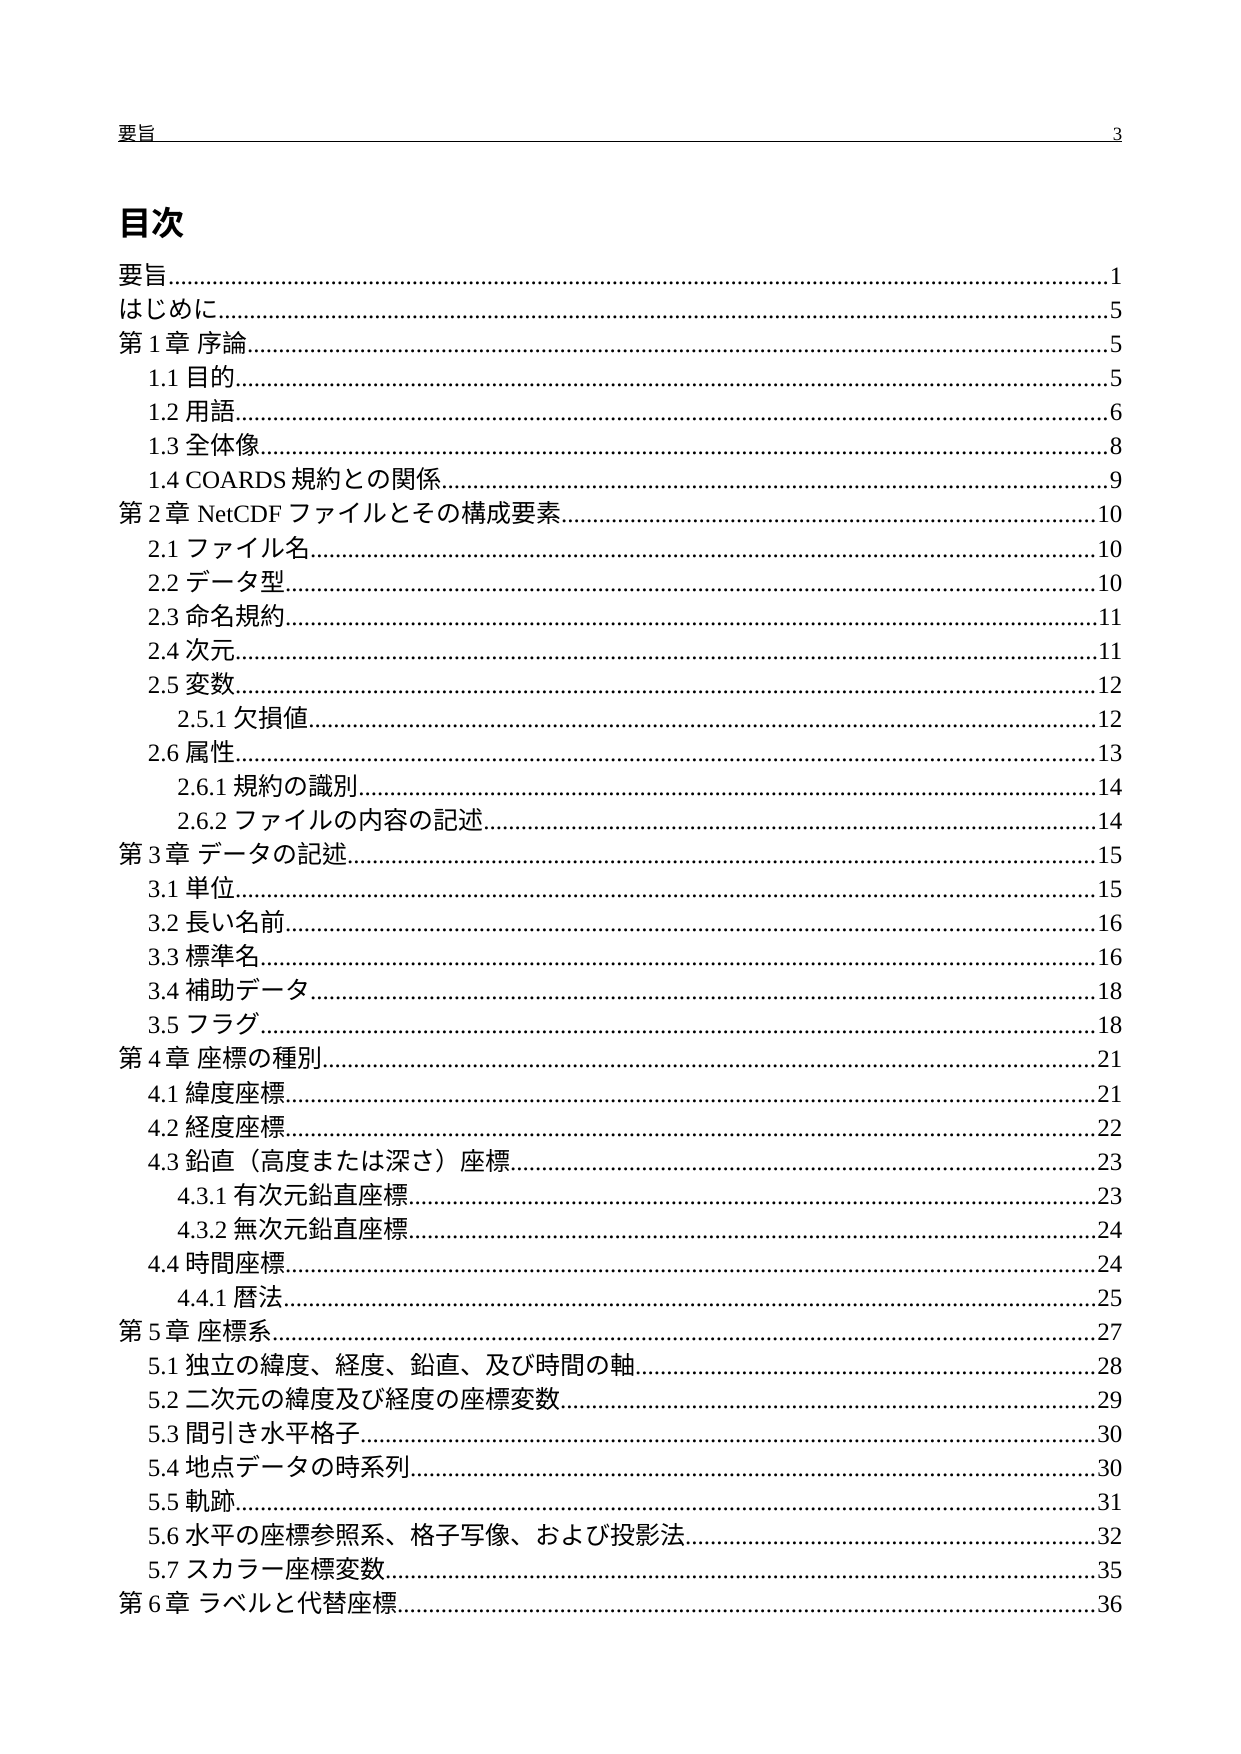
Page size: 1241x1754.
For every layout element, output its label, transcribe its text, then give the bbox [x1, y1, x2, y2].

text 第3章 データの記述 15 [118, 837, 1122, 871]
text 3.1 単位 15 [148, 871, 1122, 905]
text 第6章 ラベルと代替座標 36 [118, 1586, 1122, 1620]
text 要旨 1 [118, 258, 1122, 292]
text 4.1 緯度座標 21 [148, 1075, 1122, 1109]
text 5.4 地点データの時系列 30 [148, 1450, 1122, 1484]
text 3.3 標準名 16 [148, 939, 1122, 973]
subtitle 目次 [118, 200, 1122, 245]
text 第4章 座標の種別 21 [118, 1041, 1122, 1075]
text 2.5 変数 12 [148, 666, 1122, 701]
text 5.7 スカラー座標変数 35 [148, 1552, 1122, 1586]
text 4.4.1 暦法 25 [177, 1279, 1122, 1314]
text 3.4 補助データ 18 [148, 973, 1122, 1007]
text 2.2 データ型 10 [148, 564, 1122, 598]
text 1.2 用語 6 [148, 394, 1122, 428]
text 第5章 座標系 27 [118, 1314, 1122, 1348]
text 5.6 水平の座標参照系、格子写像、および投影法 32 [148, 1518, 1122, 1552]
text 5.2 二次元の緯度及び経度の座標変数 29 [148, 1382, 1122, 1416]
text 4.2 経度座標 22 [148, 1109, 1122, 1143]
text 1.1 目的 5 [148, 360, 1122, 394]
text 4.3.1 有次元鉛直座標 23 [177, 1177, 1122, 1211]
text 第1章 序論 5 [118, 326, 1122, 360]
text 4.3.2 無次元鉛直座標 24 [177, 1211, 1122, 1246]
text 3.2 長い名前 16 [148, 905, 1122, 939]
text 2.6.1 規約の識別 14 [177, 769, 1122, 803]
text はじめに 5 [118, 292, 1122, 326]
text 2.4 次元 11 [148, 632, 1122, 666]
text 5.1 独立の緯度、経度、鉛直、及び時間の軸 28 [148, 1348, 1122, 1382]
text 5.5 軌跡 31 [148, 1484, 1122, 1518]
text 2.6 属性 13 [148, 734, 1122, 769]
text 4.3 鉛直（高度または深さ）座標 23 [148, 1143, 1122, 1177]
text 2.1 ファイル名 10 [148, 530, 1122, 564]
text 1.4 COARDS規約との関係 9 [148, 462, 1122, 496]
text 4.4 時間座標 24 [148, 1246, 1122, 1279]
text 2.5.1 欠損値 12 [177, 701, 1122, 734]
text 5.3 間引き水平格子 30 [148, 1416, 1122, 1450]
text 2.6.2 ファイルの内容の記述 14 [177, 803, 1122, 837]
text 3.5 フラグ 18 [148, 1007, 1122, 1041]
text 第2章 NetCDFファイルとその構成要素 10 [118, 496, 1122, 530]
text 1.3 全体像 8 [148, 428, 1122, 462]
text 2.3 命名規約 11 [148, 598, 1122, 632]
